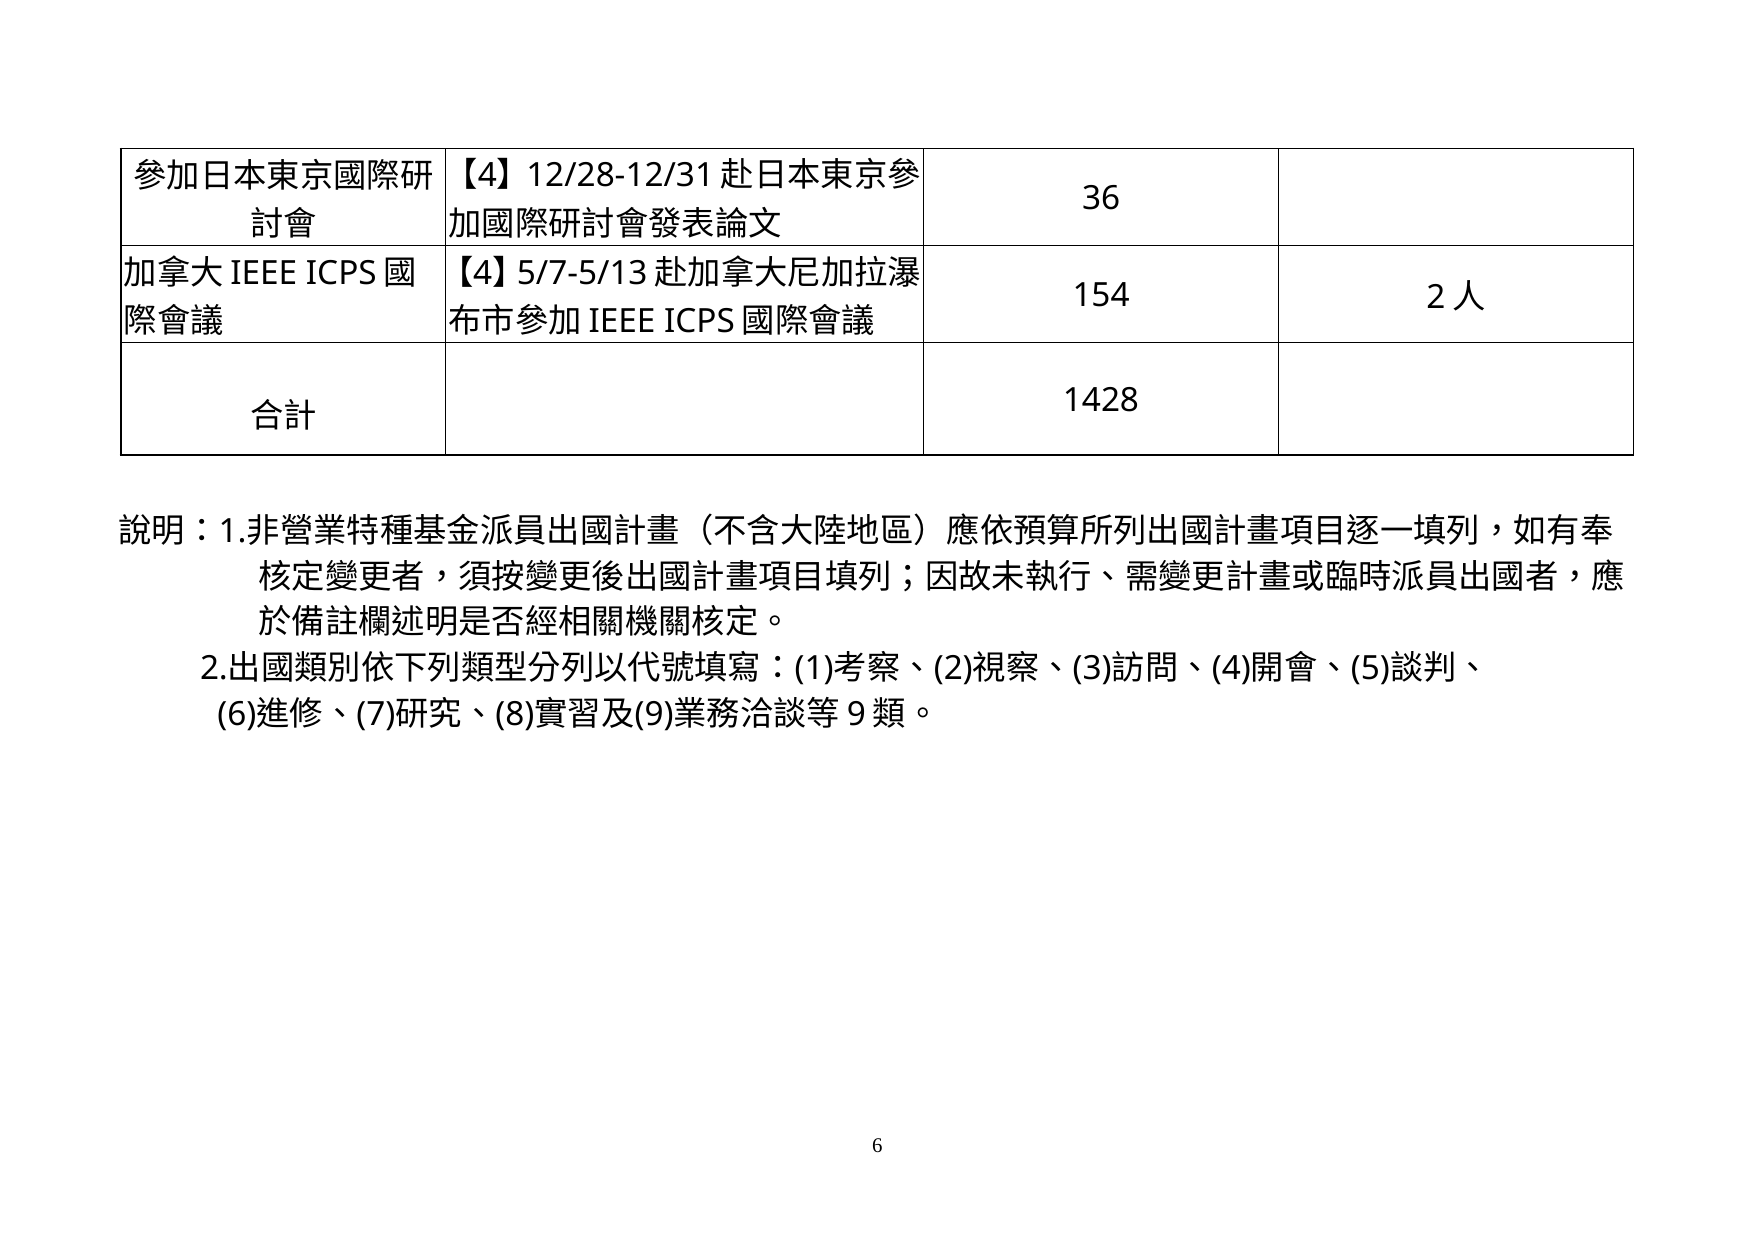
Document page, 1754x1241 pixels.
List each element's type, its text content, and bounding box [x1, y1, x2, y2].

table_cell 1428 [924, 343, 1278, 453]
table_cell 加拿大IEEE ICPS國際會議 [122, 246, 445, 342]
text (6)進修、(7)研究、(8)實習及(9)業務洽談等9類。 [182, 689, 1580, 735]
table_cell 【4】12/28-12/31赴日本東京參加國際研討會發表論文 [446, 149, 923, 245]
table_cell 參加日本東京國際研討會 [122, 149, 445, 245]
text 說明：1.非營業特種基金派員出國計畫（不含大陸地區）應依預算所列出國計畫項目逐一填列，如有奉核定變更者，須按變更後出國計畫項目填列；因故未執行、需變更計畫或臨時派員出國者，應於備註欄述明是否經相關機關核定。 [118, 506, 1639, 643]
table_cell [446, 343, 923, 453]
table_cell [1279, 149, 1633, 245]
table_cell 合計 [122, 343, 445, 453]
table_cell 36 [924, 149, 1278, 245]
text 2.出國類別依下列類型分列以代號填寫：(1)考察、(2)視察、(3)訪問、(4)開會、(5)談判、 [182, 643, 1580, 689]
table_cell [1279, 343, 1633, 453]
table_cell 【4】5/7-5/13赴加拿大尼加拉瀑布市參加IEEE ICPS國際會議 [446, 246, 923, 342]
table_cell 154 [924, 246, 1278, 342]
table_cell 2人 [1279, 246, 1633, 342]
